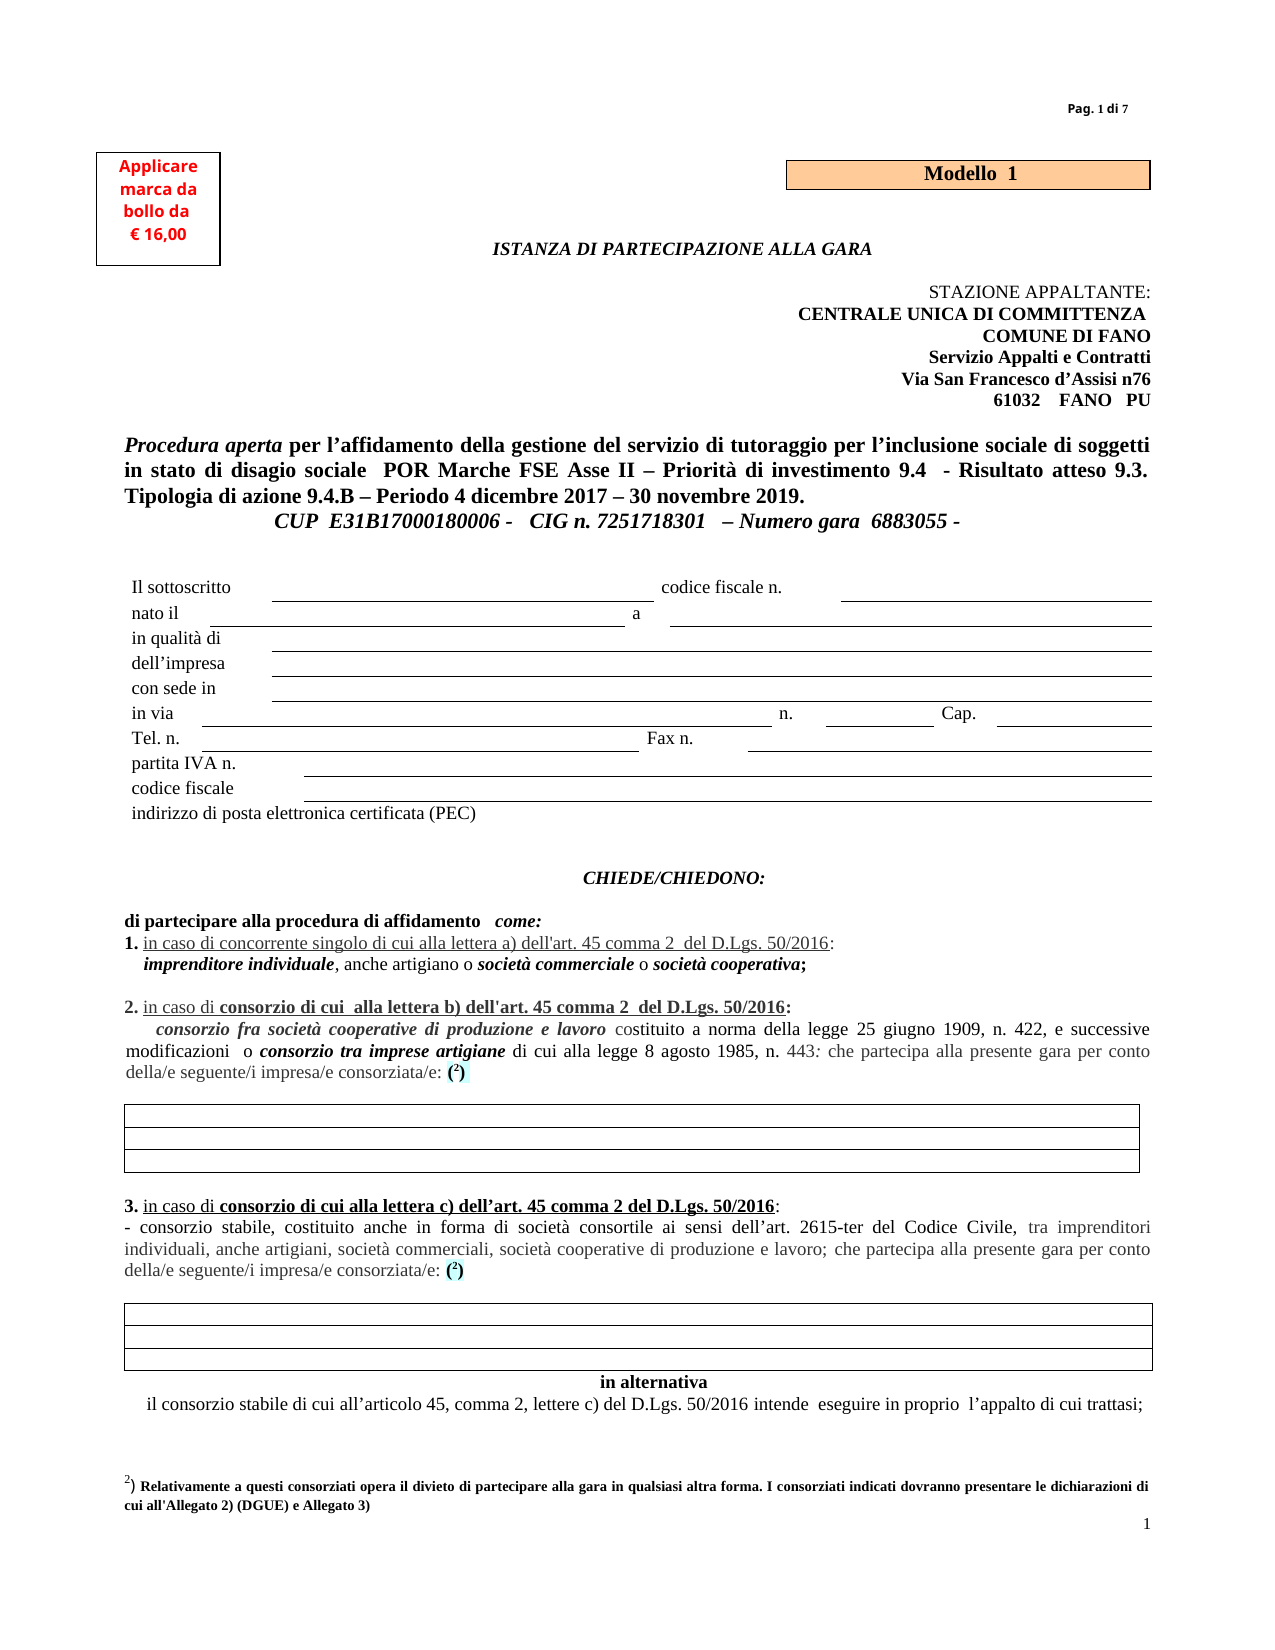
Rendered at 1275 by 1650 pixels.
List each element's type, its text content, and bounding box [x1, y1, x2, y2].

text in alternativa [161, 1371, 1151, 1393]
table_cell [202, 727, 639, 751]
table_cell [125, 1349, 1152, 1370]
table_cell Fax n. [639, 727, 748, 751]
table_cell [272, 652, 1152, 676]
table_cell [748, 726, 1152, 751]
table_cell [125, 1128, 1139, 1149]
text CENTRALE UNICA DI COMMITTENZA [402, 303, 1151, 324]
list CUP E31B17000180006 - CIG n. 7251718301 – Numero gara 6883055 - [237, 508, 1151, 533]
table_cell n. [772, 702, 826, 726]
text 3. in caso di consorzio di cui alla lettera c) dell’art. 45 comma 2 del D.Lgs. 50/2016: [124, 1194, 1151, 1216]
table_cell [202, 701, 772, 726]
table_cell [304, 751, 1152, 776]
table_cell [304, 777, 1152, 801]
table_cell [997, 702, 1152, 726]
table_header [841, 576, 1152, 601]
text ) Relativamente a questi consorziati opera il divieto di partecipare alla gara in qualsiasi altra forma. I consorziati indicati dovranno presentare le dichiarazioni di cui all'Allegato 2) (DGUE) e Allegato 3) [124, 1472, 1151, 1513]
text COMUNE DI FANO [640, 324, 1151, 346]
table_cell dell’impresa [124, 651, 272, 676]
table_cell Tel. n. [124, 726, 202, 751]
table_cell [125, 1326, 1152, 1348]
text 1. in caso di concorrente singolo di cui alla lettera a) dell'art. 45 comma 2 del D.Lgs. 50/2016: [124, 932, 1143, 953]
text - consorzio stabile, costituito anche in forma di società consortile ai sensi dell’art. 2615-ter del Codice Civile, tra imprenditori individuali, anche artigiani, società commerciali, società cooperative di produzione e lavoro; che partecipa alla presente gara per conto della/e seguente/i impresa/e consorziata/e: (2) [124, 1216, 1151, 1281]
text Via San Francesco d’Assisi n76 [640, 368, 1151, 389]
table_cell [272, 677, 1152, 701]
text Servizio Appalti e Contratti [640, 346, 1151, 368]
table_cell [272, 626, 1152, 651]
text 2. in caso di consorzio di cui alla lettera b) dell'art. 45 comma 2 del D.Lgs. 50/2016: [124, 996, 1151, 1018]
table_header Modello 1 [787, 161, 1149, 189]
table_cell a [625, 601, 669, 626]
table_header codice fiscale n. [654, 576, 841, 601]
text Applicare marca da bollo da [97, 153, 219, 220]
table_cell con sede in [124, 676, 272, 701]
text di partecipare alla procedura di affidamento come: [124, 910, 1143, 932]
table_cell Cap. [934, 702, 997, 726]
table_cell nato il [124, 601, 210, 626]
text ISTANZA DI PARTECIPAZIONE ALLA GARA [221, 238, 1151, 260]
text  imprenditore individuale, anche artigiano o società commerciale o società cooperativa; [124, 953, 1143, 975]
table_header Il sottoscritto [124, 576, 272, 601]
table_cell [125, 1150, 1139, 1172]
table_cell [670, 601, 1152, 626]
table_cell [826, 702, 934, 726]
text € 16,00 [97, 220, 219, 246]
text 61032 FANO PU [640, 389, 1151, 411]
text  il consorzio stabile di cui all’articolo 45, comma 2, lettere c) del D.Lgs. 50/2016 intende eseguire in proprio l’appalto di cui trattasi; [127, 1393, 1151, 1414]
table_cell in via [124, 701, 202, 726]
subtitle chiede/chiedono: [199, 867, 1151, 888]
table_header [272, 576, 654, 601]
table_cell [210, 601, 625, 626]
table_cell in qualità di [124, 626, 272, 651]
text STAZIONE APPALTANTE: [124, 281, 1151, 303]
table_header [125, 1105, 1139, 1127]
text  consorzio fra società cooperative di produzione e lavoro costituito a norma della legge 25 giugno 1909, n. 422, e successive modificazioni o consorzio tra imprese artigiane di cui alla legge 8 agosto 1985, n. 443: che partecipa alla presente gara per conto della/e seguente/i impresa/e consorziata/e: () [126, 1018, 1151, 1083]
list Procedura aperta per l’affidamento della gestione del servizio di tutoraggio per l’inclusione sociale di soggetti in stato di disagio sociale POR Marche FSE Asse II – Priorità di investimento 9.4 - Risultato atteso 9.3. Tipologia di azione 9.4.B – Periodo 4 dicembre 2017 – 30 novembre 2019. [124, 432, 1151, 508]
table_header [125, 1304, 1152, 1325]
table_cell partita IVA n. [124, 751, 304, 776]
table_cell indirizzo di posta elettronica certificata (PEC) [124, 801, 1152, 824]
table_cell codice fiscale [124, 776, 304, 801]
